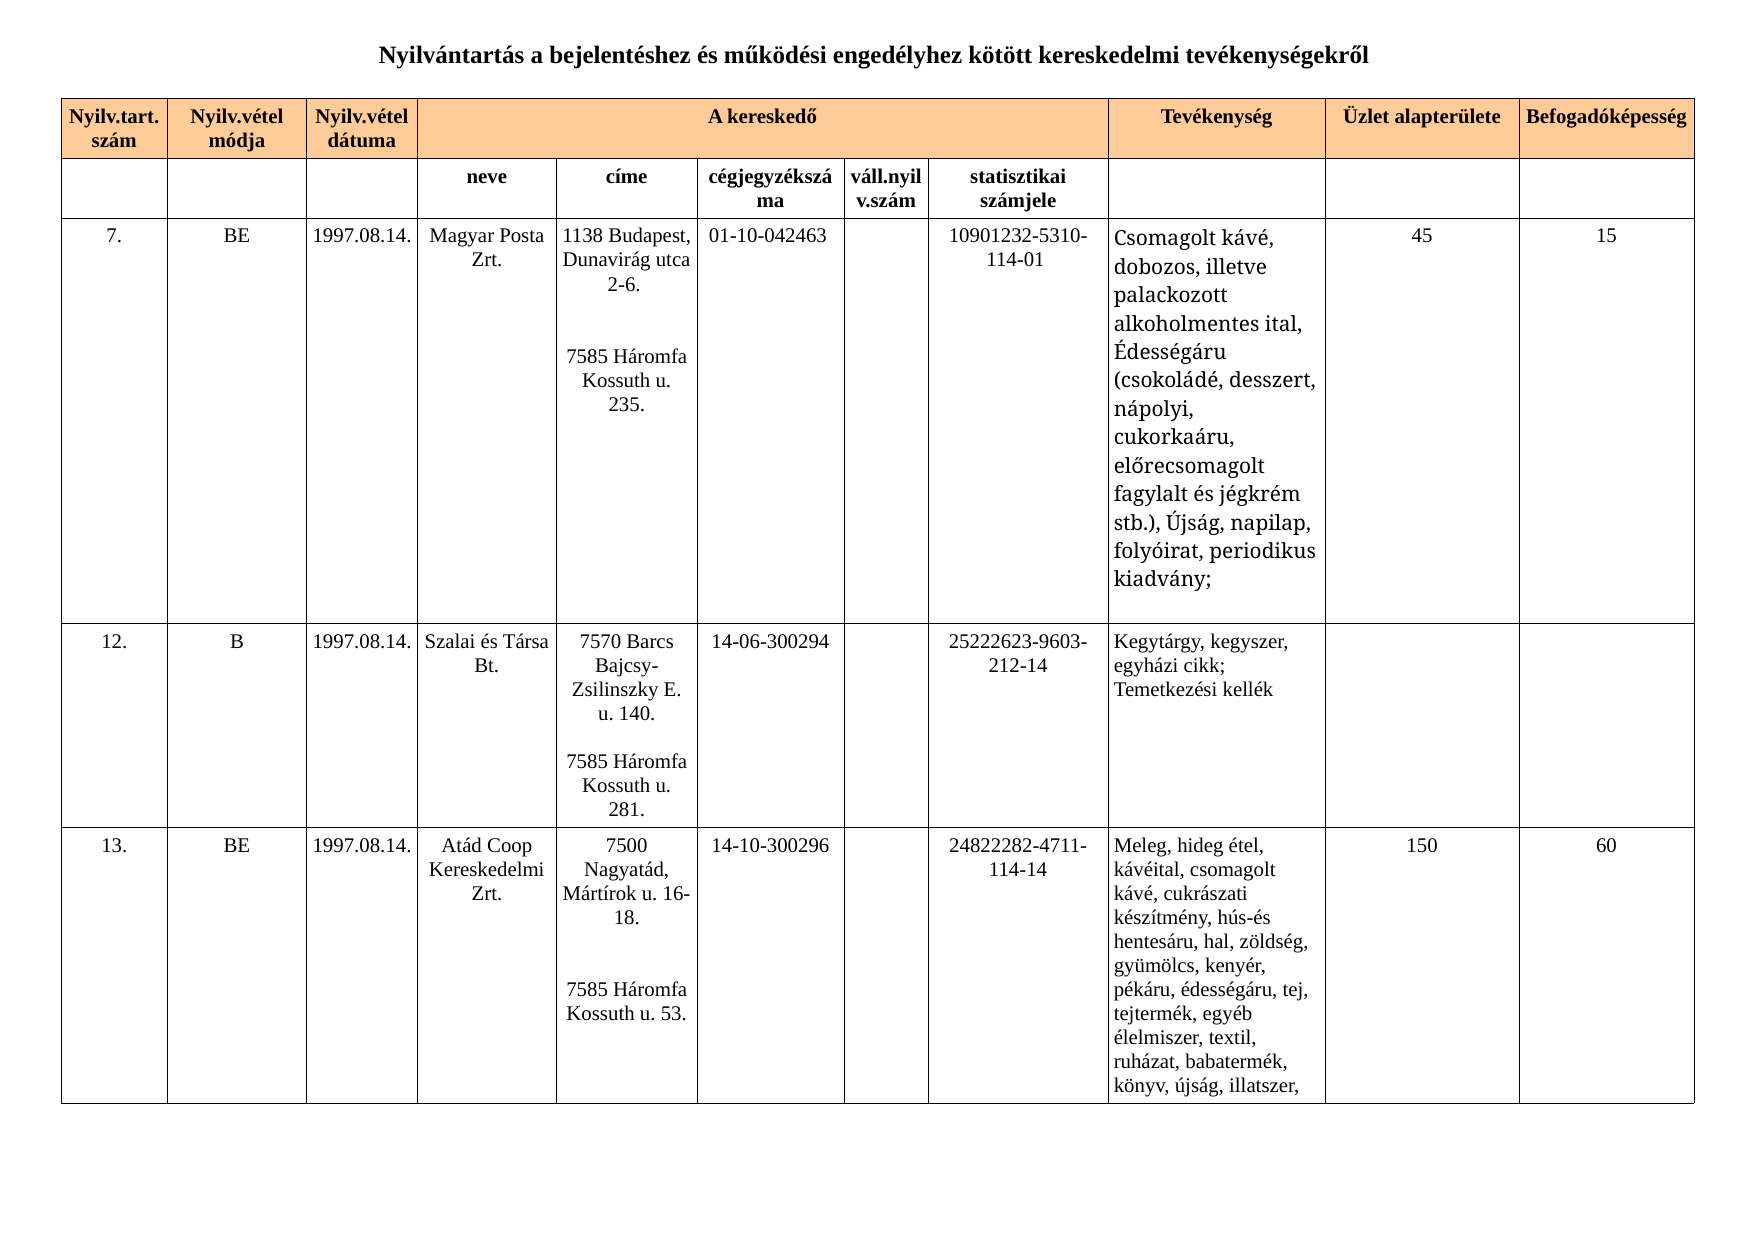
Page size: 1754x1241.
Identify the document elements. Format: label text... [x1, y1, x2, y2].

table_cell [845, 828, 928, 1103]
table_header Nyilv.vétel dátuma [307, 99, 417, 158]
table_cell 7570 Barcs Bajcsy-Zsilinszky E. u. 140. 7585 Háromfa Kossuth u. 281. [557, 624, 697, 827]
table_cell 150 [1326, 828, 1519, 1103]
table_cell Szalai és Társa Bt. [418, 624, 556, 827]
table_cell Meleg, hideg étel, kávéital, csomagolt kávé, cukrászati készítmény, hús-és hentesáru, hal, zöldség, gyümölcs, kenyér, pékáru, édességáru, tej, tejtermék, egyéb élelmiszer, textil, ruházat, babatermék, könyv, újság, illatszer, [1109, 828, 1325, 1103]
table_cell 7. [62, 219, 167, 623]
table_cell 14-10-300296 [698, 828, 844, 1103]
table_cell [62, 159, 167, 217]
table_cell 13. [62, 828, 167, 1103]
table_cell 1138 Budapest, Dunavirág utca 2-6. 7585 Háromfa Kossuth u. 235. [557, 219, 697, 623]
table_cell 12. [62, 624, 167, 827]
table_cell 1997.08.14. [307, 828, 417, 1103]
table_cell BE [168, 219, 306, 623]
table_cell 60 [1520, 828, 1694, 1103]
table_cell 1997.08.14. [307, 219, 417, 623]
table_cell 45 [1326, 219, 1519, 623]
table_cell [168, 159, 306, 217]
table_header Nyilv.tart.szám [62, 99, 167, 158]
table_cell neve [418, 159, 556, 217]
table_header A kereskedő [418, 99, 1108, 158]
table_cell Atád Coop Kereskedelmi Zrt. [418, 828, 556, 1103]
table_cell [1109, 159, 1325, 217]
table_cell [1520, 624, 1694, 827]
table_header Tevékenység [1109, 99, 1325, 158]
table_header Befogadóképesség [1520, 99, 1694, 158]
table_cell [1326, 624, 1519, 827]
table_cell 1997.08.14. [307, 624, 417, 827]
table_cell [845, 219, 928, 623]
table_cell 15 [1520, 219, 1694, 623]
table_cell 25222623-9603-212-14 [929, 624, 1108, 827]
table_cell Kegytárgy, kegyszer, egyházi cikk; Temetkezési kellék [1109, 624, 1325, 827]
table_cell címe [557, 159, 697, 217]
table_cell Magyar Posta Zrt. [418, 219, 556, 623]
table_header Üzlet alapterülete [1326, 99, 1519, 158]
text Nyilvántartás a bejelentéshez és működési engedélyhez kötött kereskedelmi tevékenységekről [118, 41, 1636, 69]
table_cell 24822282-4711-114-14 [929, 828, 1108, 1103]
table_cell váll.nyilv.szám [845, 159, 928, 217]
table_cell cégjegyzékszáma [698, 159, 844, 217]
table_cell 01-10-042463 [698, 219, 844, 623]
table_cell [1326, 159, 1519, 217]
table_cell [1520, 159, 1694, 217]
table_cell [307, 159, 417, 217]
table_cell 10901232-5310-114-01 [929, 219, 1108, 623]
table_header Nyilv.vétel módja [168, 99, 306, 158]
table_cell B [168, 624, 306, 827]
table_cell BE [168, 828, 306, 1103]
table_cell [845, 624, 928, 827]
table_cell statisztikai számjele [929, 159, 1108, 217]
table_cell Csomagolt kávé, dobozos, illetve palackozott alkoholmentes ital, Édességáru (csokoládé, desszert, nápolyi, cukorkaáru, előrecsomagolt fagylalt és jégkrém stb.), Újság, napilap, folyóirat, periodikus kiadvány; [1109, 219, 1325, 623]
table_cell 14-06-300294 [698, 624, 844, 827]
table_cell 7500 Nagyatád, Mártírok u. 16-18. 7585 Háromfa Kossuth u. 53. [557, 828, 697, 1103]
